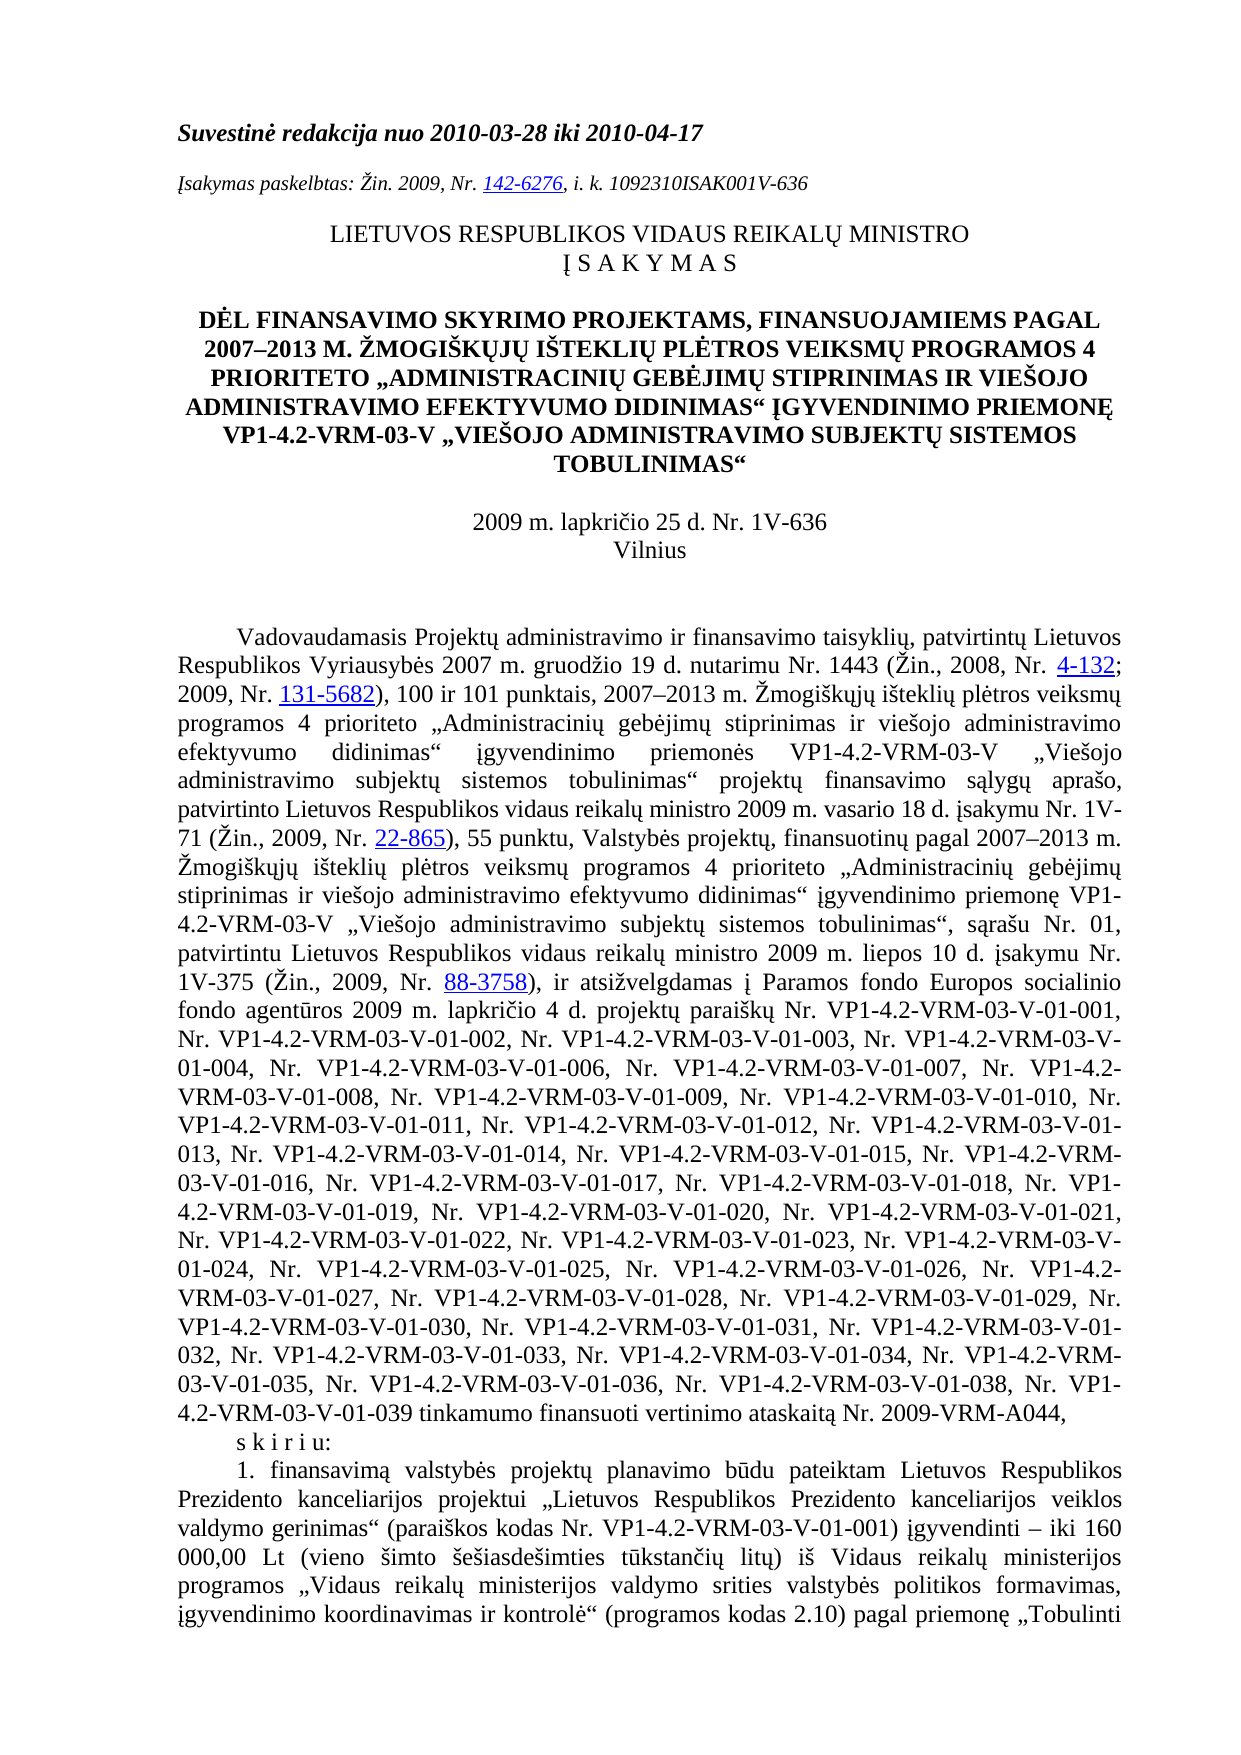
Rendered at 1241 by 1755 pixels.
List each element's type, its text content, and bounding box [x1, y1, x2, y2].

text Vadovaudamasis Projektų administravimo ir finansavimo taisyklių, patvirtintų Lietuvos Respublikos Vyriausybės 2007 m. gruodžio 19 d. nutarimu Nr. 1443 (Žin., 2008, Nr. 4-132; 2009, Nr. 131-5682), 100 ir 101 punktais, 2007–2013 m. Žmogiškųjų išteklių plėtros veiksmų programos 4 prioriteto „Administracinių gebėjimų stiprinimas ir viešojo administravimo efektyvumo didinimas“ įgyvendinimo priemonės VP1-4.2-VRM-03-V „Viešojo administravimo subjektų sistemos tobulinimas“ projektų finansavimo sąlygų aprašo, patvirtinto Lietuvos Respublikos vidaus reikalų ministro 2009 m. vasario 18 d. įsakymu Nr. 1V-71 (Žin., 2009, Nr. 22-865), 55 punktu, Valstybės projektų, finansuotinų pagal 2007–2013 m. Žmogiškųjų išteklių plėtros veiksmų programos 4 prioriteto „Administracinių gebėjimų stiprinimas ir viešojo administravimo efektyvumo didinimas“ įgyvendinimo priemonę VP1-4.2-VRM-03-V „Viešojo administravimo subjektų sistemos tobulinimas“, sąrašu Nr. 01, patvirtintu Lietuvos Respublikos vidaus reikalų ministro 2009 m. liepos 10 d. įsakymu Nr. 1V-375 (Žin., 2009, Nr. 88-3758), ir atsižvelgdamas į Paramos fondo Europos socialinio fondo agentūros 2009 m. lapkričio 4 d. projektų paraiškų Nr. VP1-4.2-VRM-03-V-01-001, Nr. VP1-4.2-VRM-03-V-01-002, Nr. VP1-4.2-VRM-03-V-01-003, Nr. VP1-4.2-VRM-03-V-01-004, Nr. VP1-4.2-VRM-03-V-01-006, Nr. VP1-4.2-VRM-03-V-01-007, Nr. VP1-4.2-VRM-03-V-01-008, Nr. VP1-4.2-VRM-03-V-01-009, Nr. VP1-4.2-VRM-03-V-01-010, Nr. VP1-4.2-VRM-03-V-01-011, Nr. VP1-4.2-VRM-03-V-01-012, Nr. VP1-4.2-VRM-03-V-01-013, Nr. VP1-4.2-VRM-03-V-01-014, Nr. VP1-4.2-VRM-03-V-01-015, Nr. VP1-4.2-VRM-03-V-01-016, Nr. VP1-4.2-VRM-03-V-01-017, Nr. VP1-4.2-VRM-03-V-01-018, Nr. VP1-4.2-VRM-03-V-01-019, Nr. VP1-4.2-VRM-03-V-01-020, Nr. VP1-4.2-VRM-03-V-01-021, Nr. VP1-4.2-VRM-03-V-01-022, Nr. VP1-4.2-VRM-03-V-01-023, Nr. VP1-4.2-VRM-03-V-01-024, Nr. VP1-4.2-VRM-03-V-01-025, Nr. VP1-4.2-VRM-03-V-01-026, Nr. VP1-4.2-VRM-03-V-01-027, Nr. VP1-4.2-VRM-03-V-01-028, Nr. VP1-4.2-VRM-03-V-01-029, Nr. VP1-4.2-VRM-03-V-01-030, Nr. VP1-4.2-VRM-03-V-01-031, Nr. VP1-4.2-VRM-03-V-01-032, Nr. VP1-4.2-VRM-03-V-01-033, Nr. VP1-4.2-VRM-03-V-01-034, Nr. VP1-4.2-VRM-03-V-01-035, Nr. VP1-4.2-VRM-03-V-01-036, Nr. VP1-4.2-VRM-03-V-01-038, Nr. VP1-4.2-VRM-03-V-01-039 tinkamumo finansuoti vertinimo ataskaitą Nr. 2009-VRM-A044, [177, 622, 1122, 1427]
text Suvestinė redakcija nuo 2010-03-28 iki 2010-04-17 [177, 118, 1122, 147]
text Į S A K Y M A S [177, 248, 1122, 277]
text LIETUVOS RESPUBLIKOS VIDAUS REIKALŲ MINISTRO [177, 219, 1122, 248]
text 2009 m. lapkričio 25 d. Nr. 1V-636 [177, 507, 1122, 535]
text Vilnius [177, 535, 1122, 564]
text DĖL FINANSAVIMO SKYRIMO PROJEKTams, FINANSUOJAMIEMS PAGAL 2007–2013 M. Žmogiškųjų išteklių plėtros veiksmų programos 4 prioriteto „Administracinių gebėjimų stiprinimas ir viešojo administravimo efektyvumo didinimas“ ĮGYVENDINIMO priemonĘ VP1-4.2-VRM-03-V „VIEŠojo administravimo subjektų sistemos tobulinimas“ [177, 305, 1122, 478]
text s k i r i u: [177, 1427, 1122, 1455]
text Įsakymas paskelbtas: Žin. 2009, Nr. 142-6276, i. k. 1092310ISAK001V-636 [177, 171, 1122, 195]
text 1. finansavimą valstybės projektų planavimo būdu pateiktam Lietuvos Respublikos Prezidento kanceliarijos projektui „Lietuvos Respublikos Prezidento kanceliarijos veiklos valdymo gerinimas“ (paraiškos kodas Nr. VP1-4.2-VRM-03-V-01-001) įgyvendinti – iki 160 000,00 Lt (vieno šimto šešiasdešimties tūkstančių litų) iš Vidaus reikalų ministerijos programos „Vidaus reikalų ministerijos valdymo srities valstybės politikos formavimas, įgyvendinimo koordinavimas ir kontrolė“ (programos kodas 2.10) pagal priemonę „Tobulinti [177, 1455, 1122, 1628]
